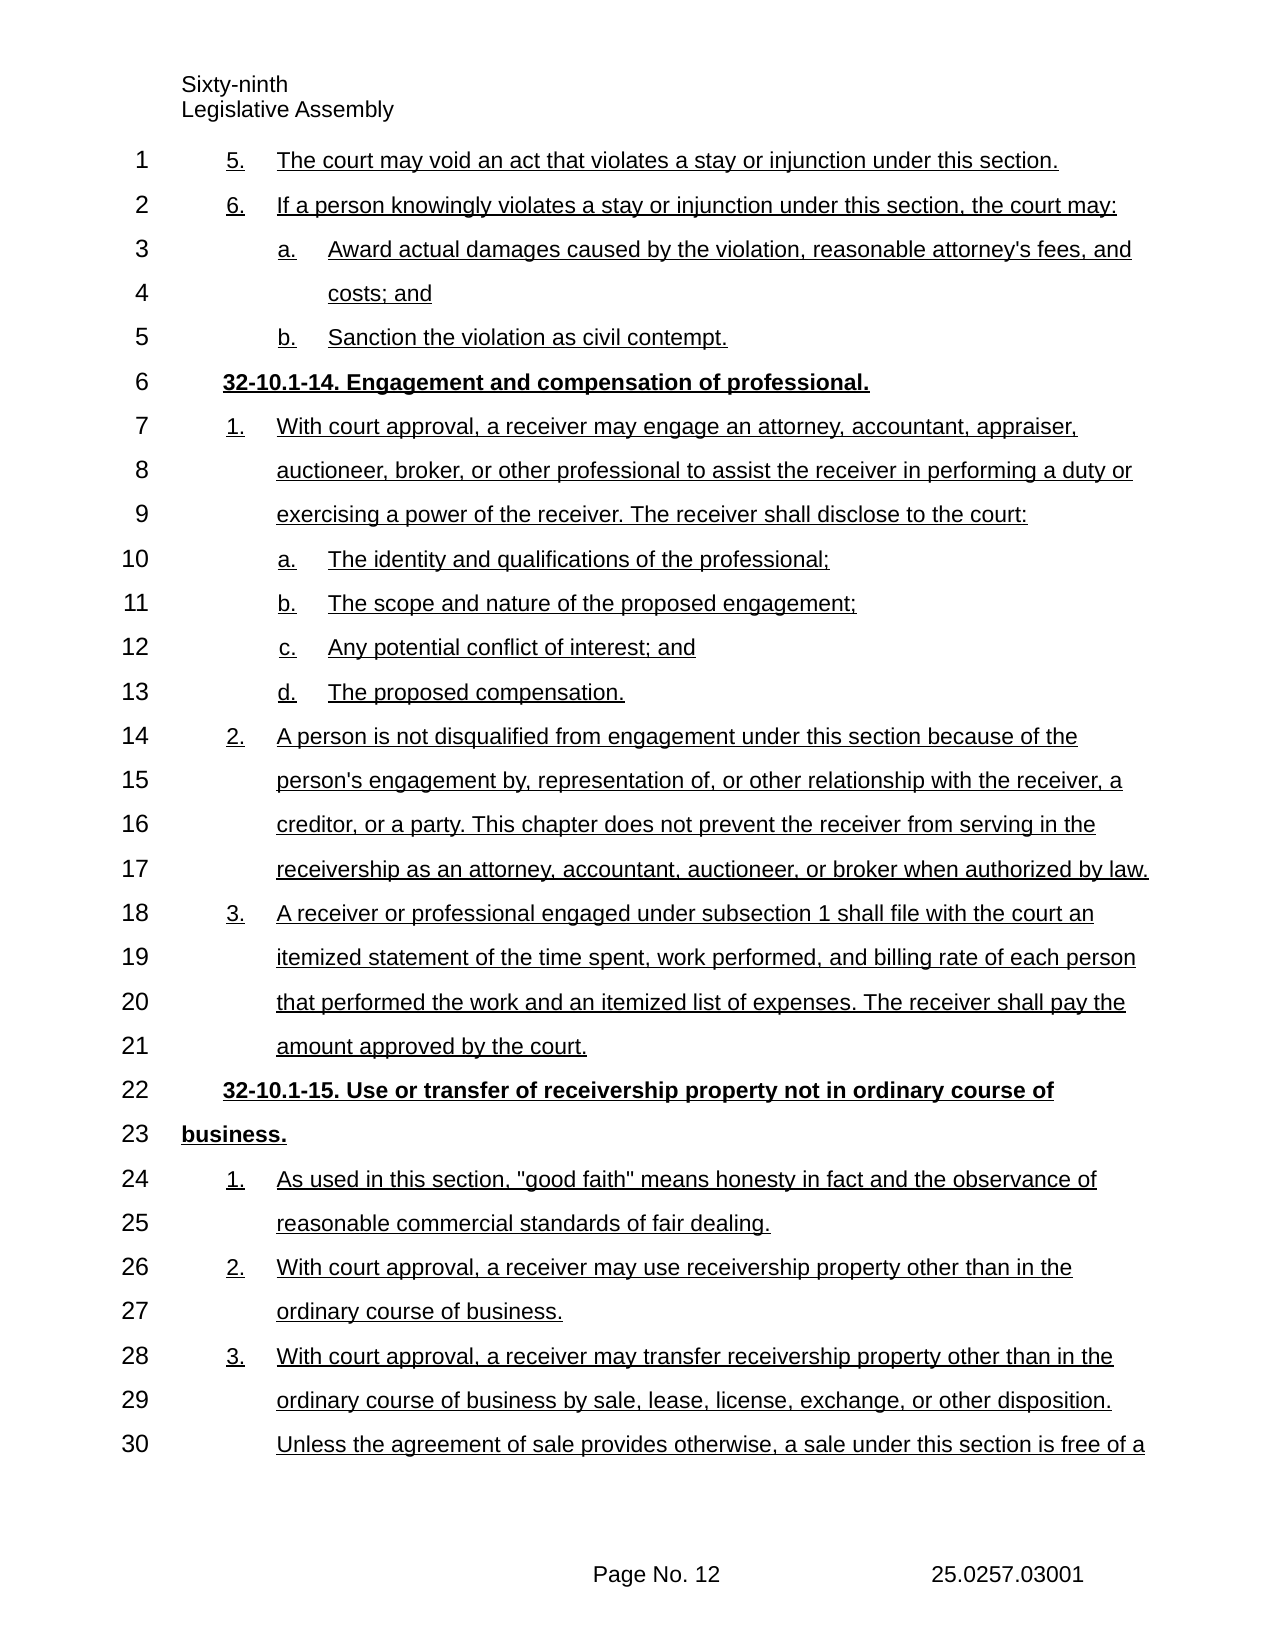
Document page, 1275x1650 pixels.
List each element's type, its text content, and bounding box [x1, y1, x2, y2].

text a. The identity and qualifications of the professional; [181, 532, 1154, 576]
text b. The scope and nature of the proposed engagement; [181, 576, 1154, 620]
subtitle 32‑10.1‑15. Use or transfer of receivership property not in ordinary course of business. [181, 1063, 1154, 1152]
subtitle 32‑10.1‑14. Engagement and compensation of professional. [181, 355, 1154, 399]
text d. The proposed compensation. [181, 664, 1154, 709]
text b. Sanction the violation as civil contempt. [181, 310, 1154, 355]
text 2. With court approval, a receiver may use receivership property other than in the ordinary course of business. [181, 1240, 1154, 1329]
text 1. As used in this section, "good faith" means honesty in fact and the observance of reasonable commercial standards of fair dealing. [181, 1152, 1154, 1240]
text 2. A person is not disqualified from engagement under this section because of the person's engagement by, representation of, or other relationship with the receiver, a creditor, or a party. This chapter does not prevent the receiver from serving in the receivership as an attorney, accountant, auctioneer, or broker when authorized by law. [181, 709, 1154, 886]
text 1. With court approval, a receiver may engage an attorney, accountant, appraiser, auctioneer, broker, or other professional to assist the receiver in performing a duty or exercising a power of the receiver. The receiver shall disclose to the court: [181, 399, 1154, 532]
text 3. With court approval, a receiver may transfer receivership property other than in the ordinary course of business by sale, lease, license, exchange, or other disposition. Unless the agreement of sale provides otherwise, a sale under this section is free of a [181, 1329, 1154, 1461]
text 6. If a person knowingly violates a stay or injunction under this section, the court may: [181, 178, 1154, 222]
text c. Any potential conflict of interest; and [181, 620, 1154, 664]
text 3. A receiver or professional engaged under subsection 1 shall file with the court an itemized statement of the time spent, work performed, and billing rate of each person that performed the work and an itemized list of expenses. The receiver shall pay the amount approved by the court. [181, 886, 1154, 1063]
text a. Award actual damages caused by the violation, reasonable attorney's fees, and costs; and [181, 222, 1154, 310]
text 5. The court may void an act that violates a stay or injunction under this section. [181, 133, 1154, 178]
